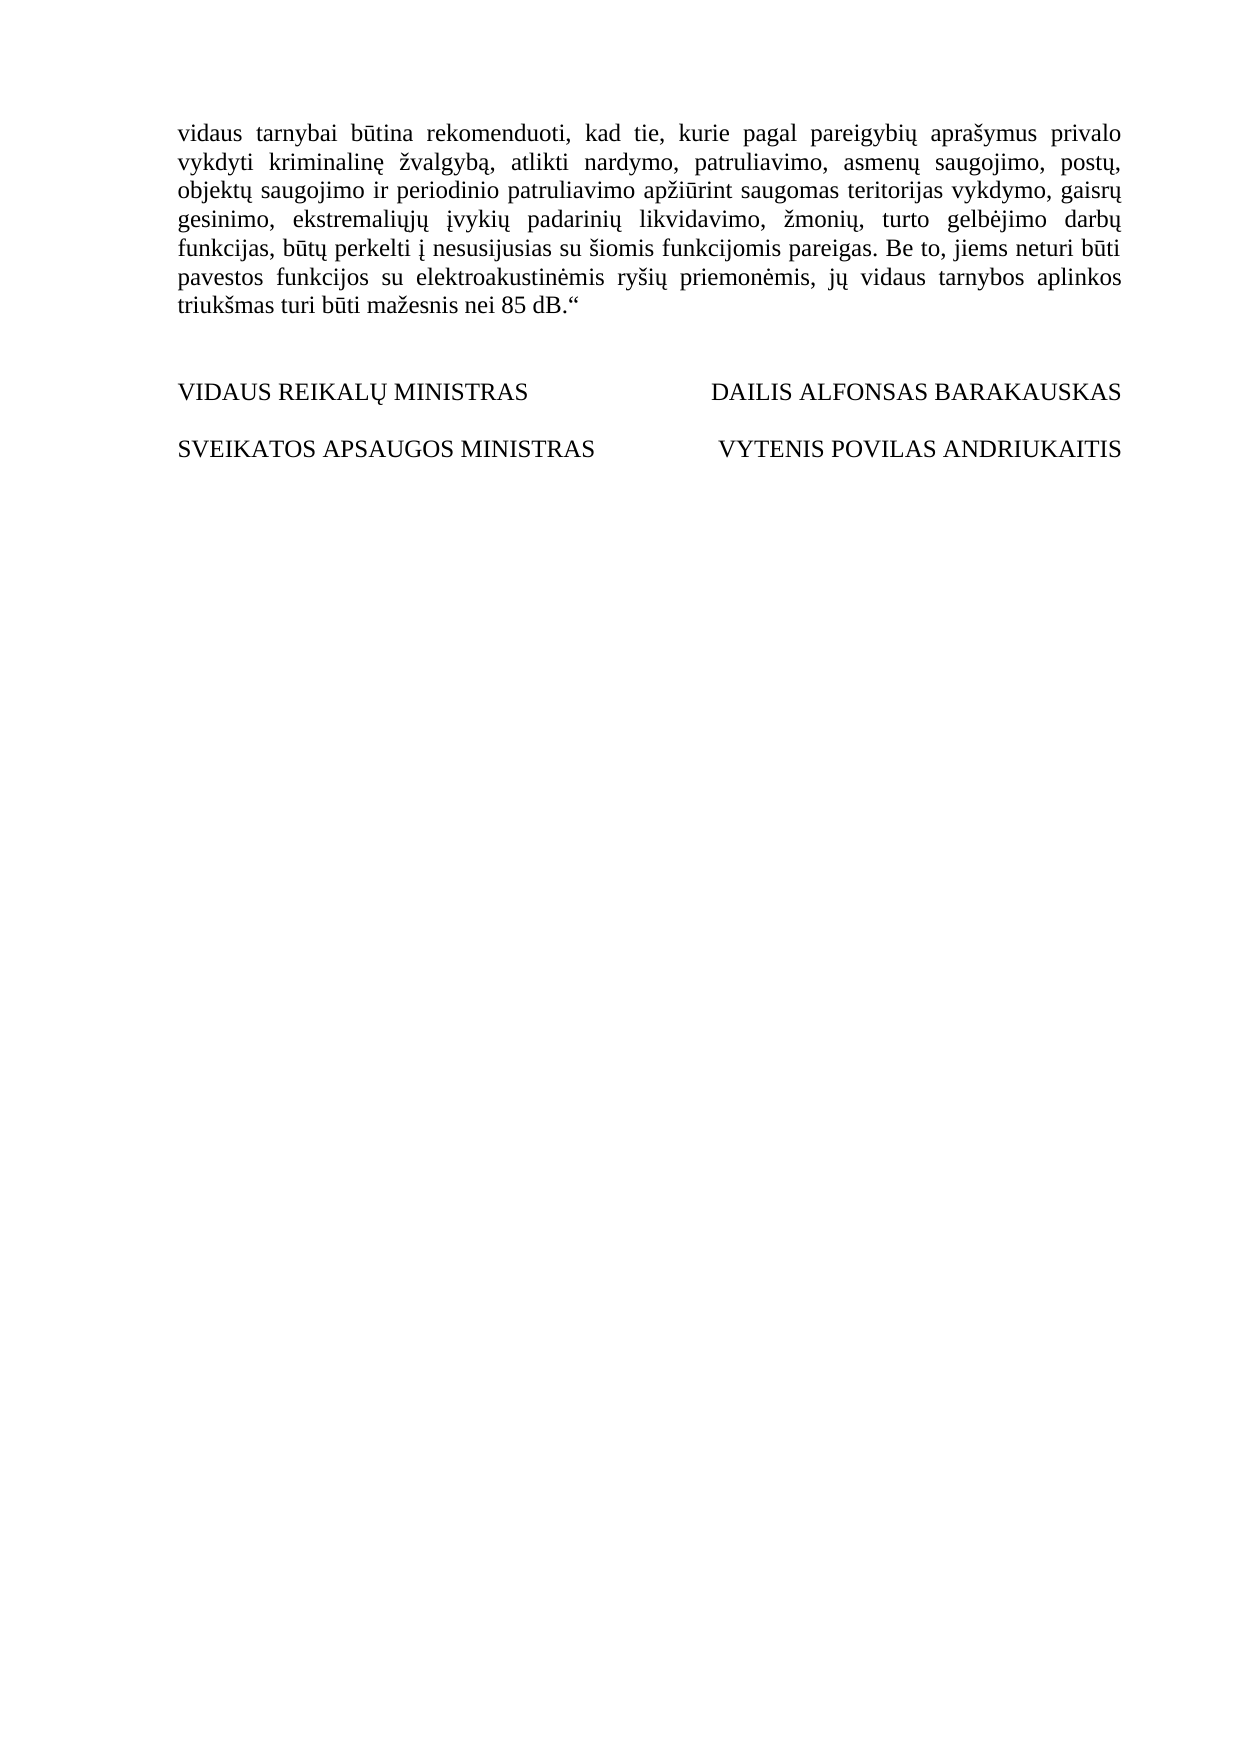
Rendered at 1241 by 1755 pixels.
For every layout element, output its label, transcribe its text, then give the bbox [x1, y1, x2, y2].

text Sveikatos apsaugos ministras Vytenis Povilas Andriukaitis [177, 434, 1122, 463]
text vidaus tarnybai būtina rekomenduoti, kad tie, kurie pagal pareigybių aprašymus privalo vykdyti kriminalinę žvalgybą, atlikti nardymo, patruliavimo, asmenų saugojimo, postų, objektų saugojimo ir periodinio patruliavimo apžiūrint saugomas teritorijas vykdymo, gaisrų gesinimo, ekstremaliųjų įvykių padarinių likvidavimo, žmonių, turto gelbėjimo darbų funkcijas, būtų perkelti į nesusijusias su šiomis funkcijomis pareigas. Be to, jiems neturi būti pavestos funkcijos su elektroakustinėmis ryšių priemonėmis, jų vidaus tarnybos aplinkos triukšmas turi būti mažesnis nei 85 dB.“ [177, 118, 1122, 319]
text Vidaus reikalų ministras Dailis Alfonsas Barakauskas [177, 377, 1122, 406]
